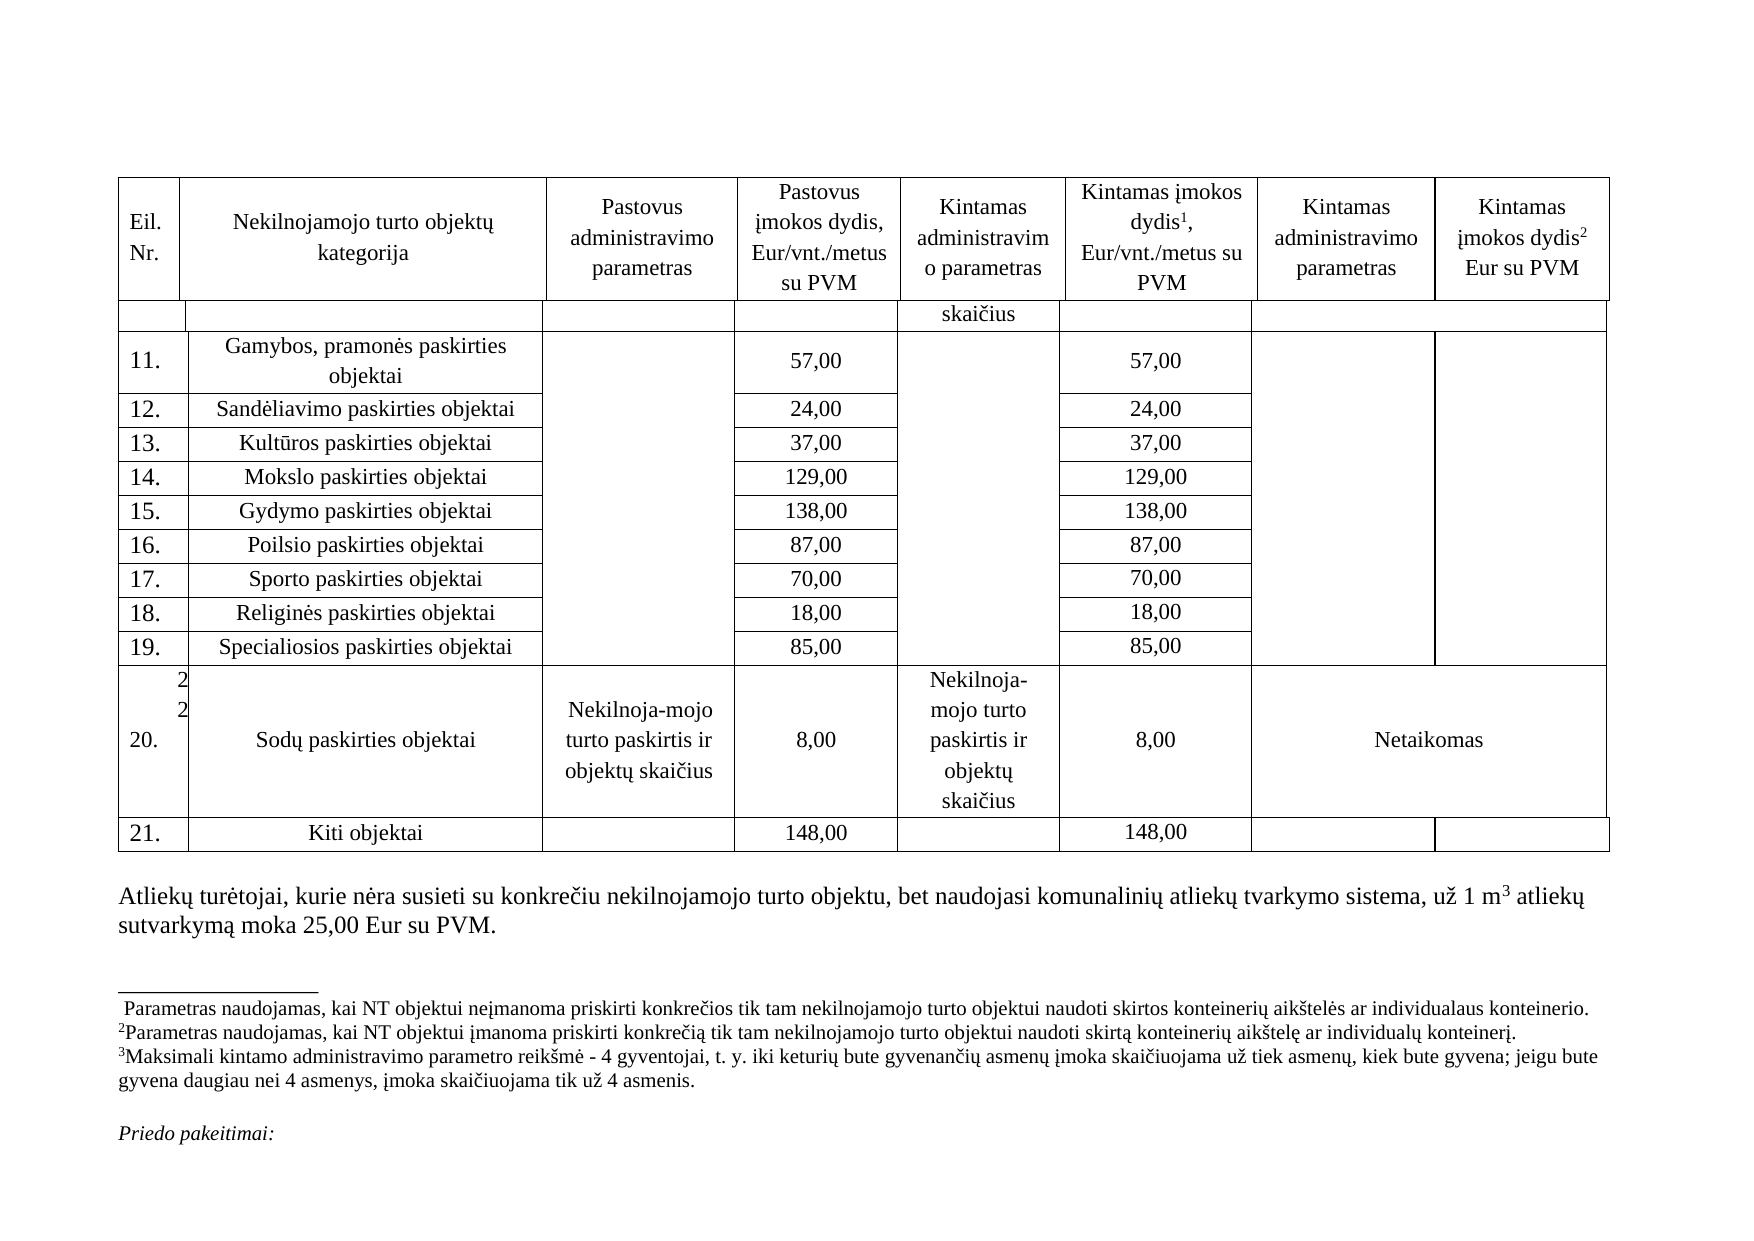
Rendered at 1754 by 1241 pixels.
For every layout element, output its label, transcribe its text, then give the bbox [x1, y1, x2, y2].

table_cell 129,00 [1060, 462, 1251, 495]
table_cell 148,00 [1060, 818, 1251, 851]
table_header Kintamas įmokos dydis2 Eur su PVM [1436, 178, 1609, 299]
table_cell Nekilnoja-mojo turto paskirtis ir objektų skaičius [543, 666, 734, 817]
table_cell [898, 818, 1059, 851]
table_header Kintamas administravimo parametras [901, 178, 1065, 299]
table_cell Poilsio paskirties objektai [189, 530, 542, 563]
table_cell 57,00 [1060, 332, 1251, 393]
text Parametras naudojamas, kai NT objektui neįmanoma priskirti konkrečios tik tam nekilnojamojo turto objektui naudoti skirtos konteinerių aikštelės ar individualaus konteinerio. [118, 996, 1636, 1020]
table_cell skaičius [898, 301, 1059, 331]
table_cell 14. [119, 462, 188, 495]
table_cell 129,00 [735, 462, 897, 495]
table_cell 85,00 [735, 632, 897, 665]
table_header Eil. Nr. [119, 178, 179, 299]
table_cell Religinės paskirties objektai [189, 598, 542, 631]
table_cell 18. [119, 598, 188, 631]
table_cell 18,00 [1060, 598, 1251, 631]
table_cell 87,00 [735, 530, 897, 563]
table_cell 85,00 [1060, 632, 1251, 665]
table_cell [1436, 332, 1606, 665]
table_cell 8,00 [1060, 666, 1251, 817]
table_cell 21. [119, 818, 188, 851]
table_cell 15. [119, 496, 188, 529]
table_header Pastovus administravimo parametras [547, 178, 737, 299]
table_cell 13. [119, 428, 188, 461]
table_cell 12. [119, 394, 188, 427]
table_cell 148,00 [735, 818, 897, 851]
table_cell Nekilnoja-mojo turto paskirtis ir objektų skaičius [898, 666, 1059, 817]
table_cell 57,00 [735, 332, 897, 393]
table_cell Sandėliavimo paskirties objektai [189, 394, 542, 427]
table_cell 87,00 [1060, 530, 1251, 563]
table_cell 16. [119, 530, 188, 563]
table_cell 18,00 [735, 598, 897, 631]
table_cell 24,00 [1060, 394, 1251, 427]
table_cell 24,00 [735, 394, 897, 427]
table_cell [1252, 301, 1606, 331]
table_cell Gamybos, pramonės paskirties objektai [189, 332, 542, 393]
text 2Parametras naudojamas, kai NT objektui įmanoma priskirti konkrečią tik tam nekilnojamojo turto objektui naudoti skirtą konteinerių aikštelę ar individualų konteinerį. [118, 1020, 1636, 1044]
table_header Pastovus įmokos dydis, Eur/vnt./metus su PVM [738, 178, 900, 299]
table_cell Mokslo paskirties objektai [189, 462, 542, 495]
table_cell [186, 301, 542, 331]
table_cell 2 220. [119, 666, 188, 817]
table_cell [119, 301, 185, 331]
table_cell Kultūros paskirties objektai [189, 428, 542, 461]
table_cell 138,00 [735, 496, 897, 529]
table_cell 17. [119, 564, 188, 597]
table_cell [1252, 332, 1434, 665]
table_cell Netaikomas [1252, 666, 1606, 817]
table_cell 70,00 [1060, 564, 1251, 597]
table_cell [543, 332, 734, 665]
table_cell [1436, 818, 1609, 851]
table_cell [543, 301, 734, 331]
text ________________ [118, 967, 1636, 996]
table_cell [1252, 818, 1434, 851]
text Atliekų turėtojai, kurie nėra susieti su konkrečiu nekilnojamojo turto objektu, bet naudojasi komunalinių atliekų tvarkymo sistema, už 1 m3 atliekų sutvarkymą moka 25,00 Eur su PVM. [118, 881, 1636, 938]
table_cell [898, 332, 1059, 665]
table_cell Sodų paskirties objektai [189, 666, 542, 817]
table_cell 19. [119, 632, 188, 665]
table_cell Kiti objektai [189, 818, 542, 851]
table_cell 8,00 [735, 666, 897, 817]
table_header Kintamas administravimo parametras [1258, 178, 1434, 299]
table_cell [543, 818, 734, 851]
table_header Kintamas įmokos dydis1, Eur/vnt./metus su PVM [1066, 178, 1257, 299]
table_cell 11. [119, 332, 188, 393]
table_cell 37,00 [735, 428, 897, 461]
table_cell Specialiosios paskirties objektai [189, 632, 542, 665]
text 3Maksimali kintamo administravimo parametro reikšmė - 4 gyventojai, t. y. iki keturių bute gyvenančių asmenų įmoka skaičiuojama už tiek asmenų, kiek bute gyvena; jeigu bute gyvena daugiau nei 4 asmenys, įmoka skaičiuojama tik už 4 asmenis. [118, 1044, 1636, 1092]
text Priedo pakeitimai: [118, 1121, 1636, 1145]
table_cell 70,00 [735, 564, 897, 597]
table_cell 37,00 [1060, 428, 1251, 461]
table_cell [735, 301, 897, 331]
table_header Nekilnojamojo turto objektų kategorija [180, 178, 546, 299]
table_cell Gydymo paskirties objektai [189, 496, 542, 529]
table_cell Sporto paskirties objektai [189, 564, 542, 597]
table_cell 138,00 [1060, 496, 1251, 529]
table_cell [1060, 301, 1251, 331]
